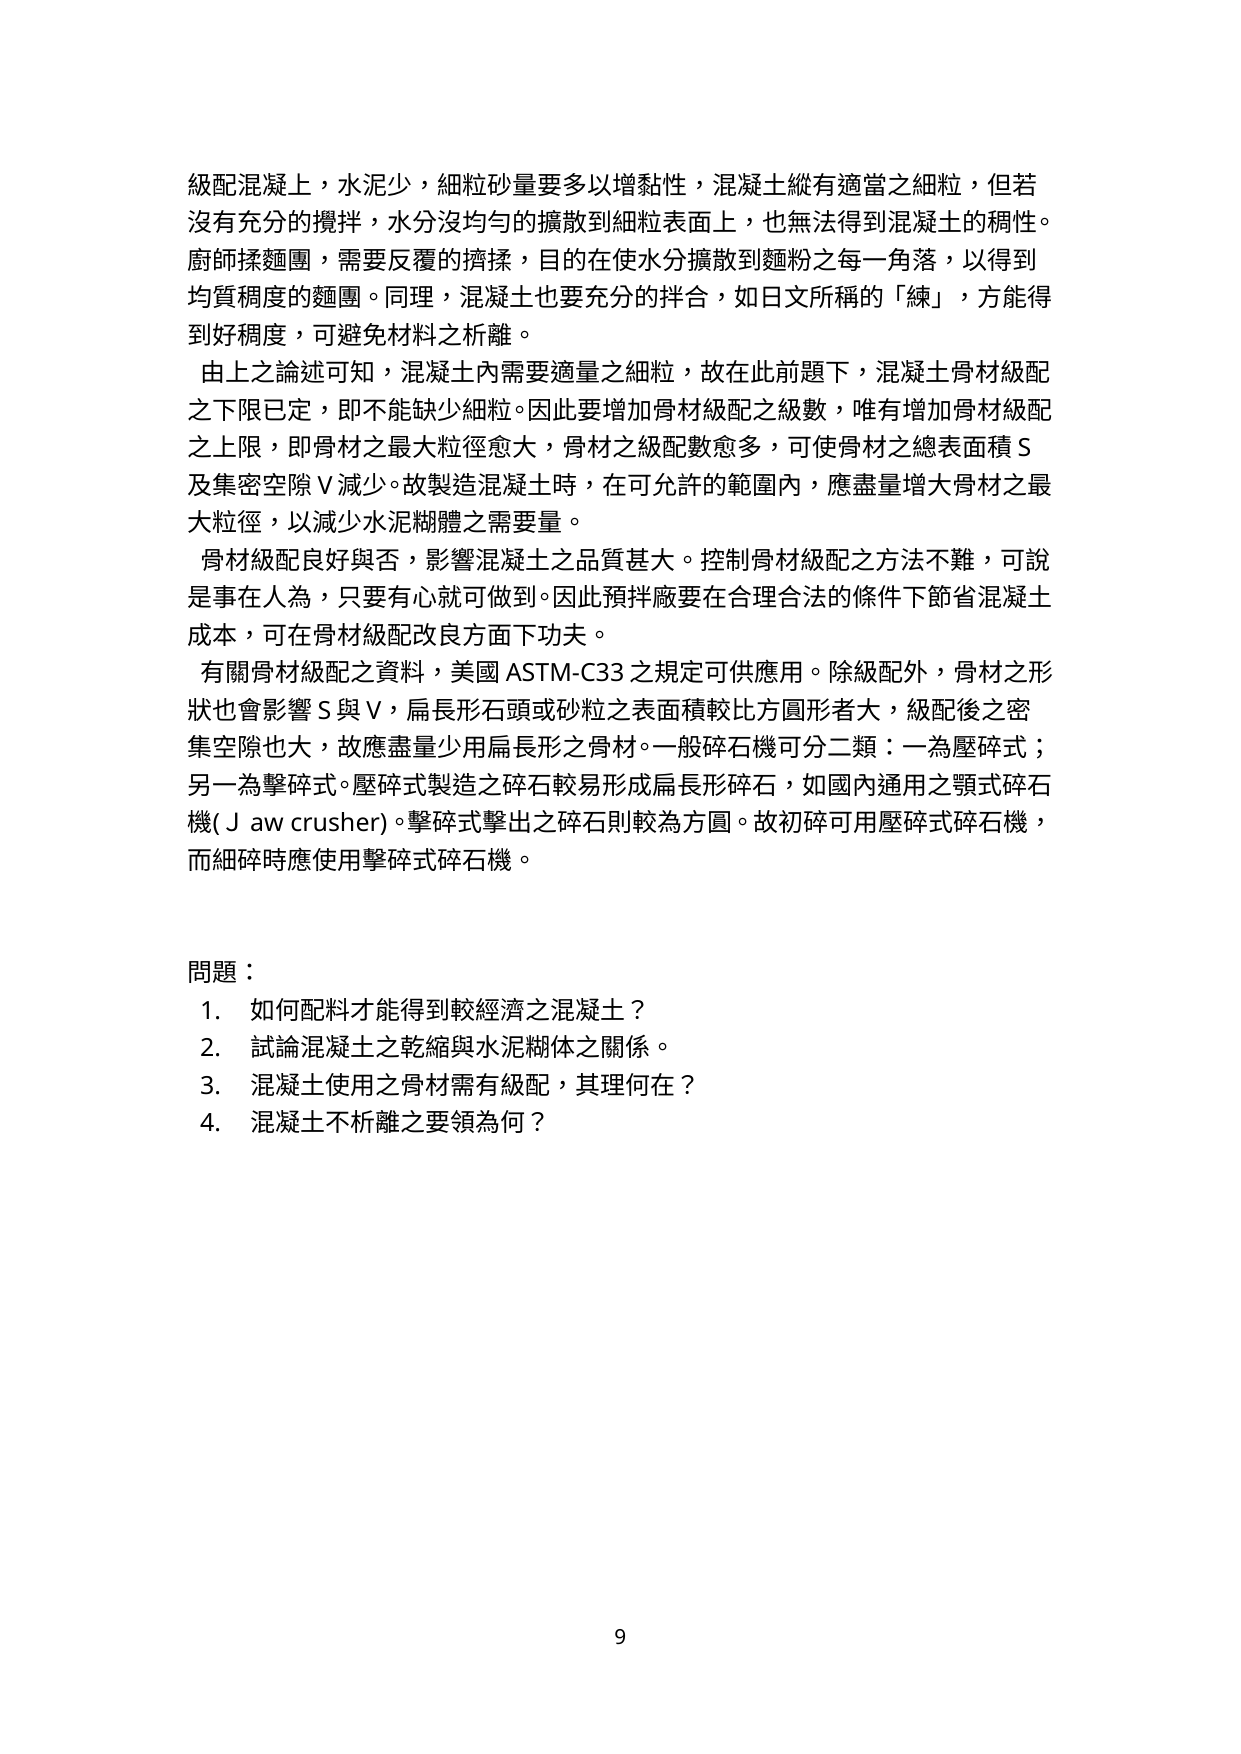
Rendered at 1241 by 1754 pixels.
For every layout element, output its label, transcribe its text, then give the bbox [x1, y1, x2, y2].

list 混凝土使用之骨材需有級配，其理何在？ [200, 1064, 1053, 1102]
text 骨材級配良好與否，影響混凝土之品質甚大。控制骨材級配之方法不難，可說是事在人為，只要有心就可做到。因此預拌廠要在合理合法的條件下節省混凝土成本，可在骨材級配改良方面下功夫。 [187, 539, 1053, 652]
list 如何配料才能得到較經濟之混凝土？ [200, 989, 1053, 1027]
list 試論混凝土之乾縮與水泥糊体之關係。 [200, 1027, 1053, 1064]
text 有關骨材級配之資料，美國ASTM-C33之規定可供應用。除級配外，骨材之形狀也會影響S與V，扁長形石頭或砂粒之表面積較比方圓形者大，級配後之密集空隙也大，故應盡量少用扁長形之骨材。一般碎石機可分二類：一為壓碎式；另一為擊碎式。壓碎式製造之碎石較易形成扁長形碎石，如國內通用之顎式碎石機(Ｊaw crusher)。擊碎式擊出之碎石則較為方圓。故初碎可用壓碎式碎石機，而細碎時應使用擊碎式碎石機。 [187, 652, 1053, 877]
text 由上之論述可知，混凝土內需要適量之細粒，故在此前題下，混凝土骨材級配 [187, 352, 1053, 389]
list 混凝土不析離之要領為何？ [200, 1102, 1053, 1139]
text 之下限已定，即不能缺少細粒。因此要增加骨材級配之級數，唯有增加骨材級配之上限，即骨材之最大粒徑愈大，骨材之級配數愈多，可使骨材之總表面積S及集密空隙V減少。故製造混凝土時，在可允許的範圍內，應盡量增大骨材之最大粒徑，以減少水泥糊體之需要量。 [187, 389, 1053, 539]
text 即稠度。普通人都知道，海灘裏的海砂加水沒有稠性，不易塑成細膩的形像，但泥土加水即可揉成可塑性黏土。兩者之分別在海砂之顆粒較粗，泥土之顆粒較細。因為細微顆粒之單位重量表面積很大，能吸附大量的水份，形成黏性的漿體。因此混凝土之砂漿中需要適量的細粒存在，才能形成稠度，防止浮水之上升及粗骨材之下沉。細粒過多則混凝土之水量需要增加以保持其要求塌度，如此則會加大水灰比而減低混凝土之強度。反之，細粒太少則會形成粗糙無黏性的混凝土，容易形成浮水現泉。混凝土內之細微顆粒包括水泥細粉及砂中之細粒，兩者之總量需適當，因此富級配之混凝土，即高強度混凝土，因其水泥用得多，故細粒砂應減，即用FM (即Fineness modulus，稱謂粗細係數) 較大值之砂。反之貧級配混凝上，水泥少，細粒砂量要多以增黏性，混凝土縱有適當之細粒，但若沒有充分的攪拌，水分沒均勻的擴散到細粒表面上，也無法得到混凝土的稠性。廚師揉麵團，需要反覆的擠揉，目的在使水分擴散到麵粉之每一角落，以得到均質稠度的麵團。同理，混凝土也要充分的拌合，如日文所稱的「練」，方能得到好稠度，可避免材料之析離。 [187, 164, 1053, 352]
text 問題： [187, 952, 1053, 989]
